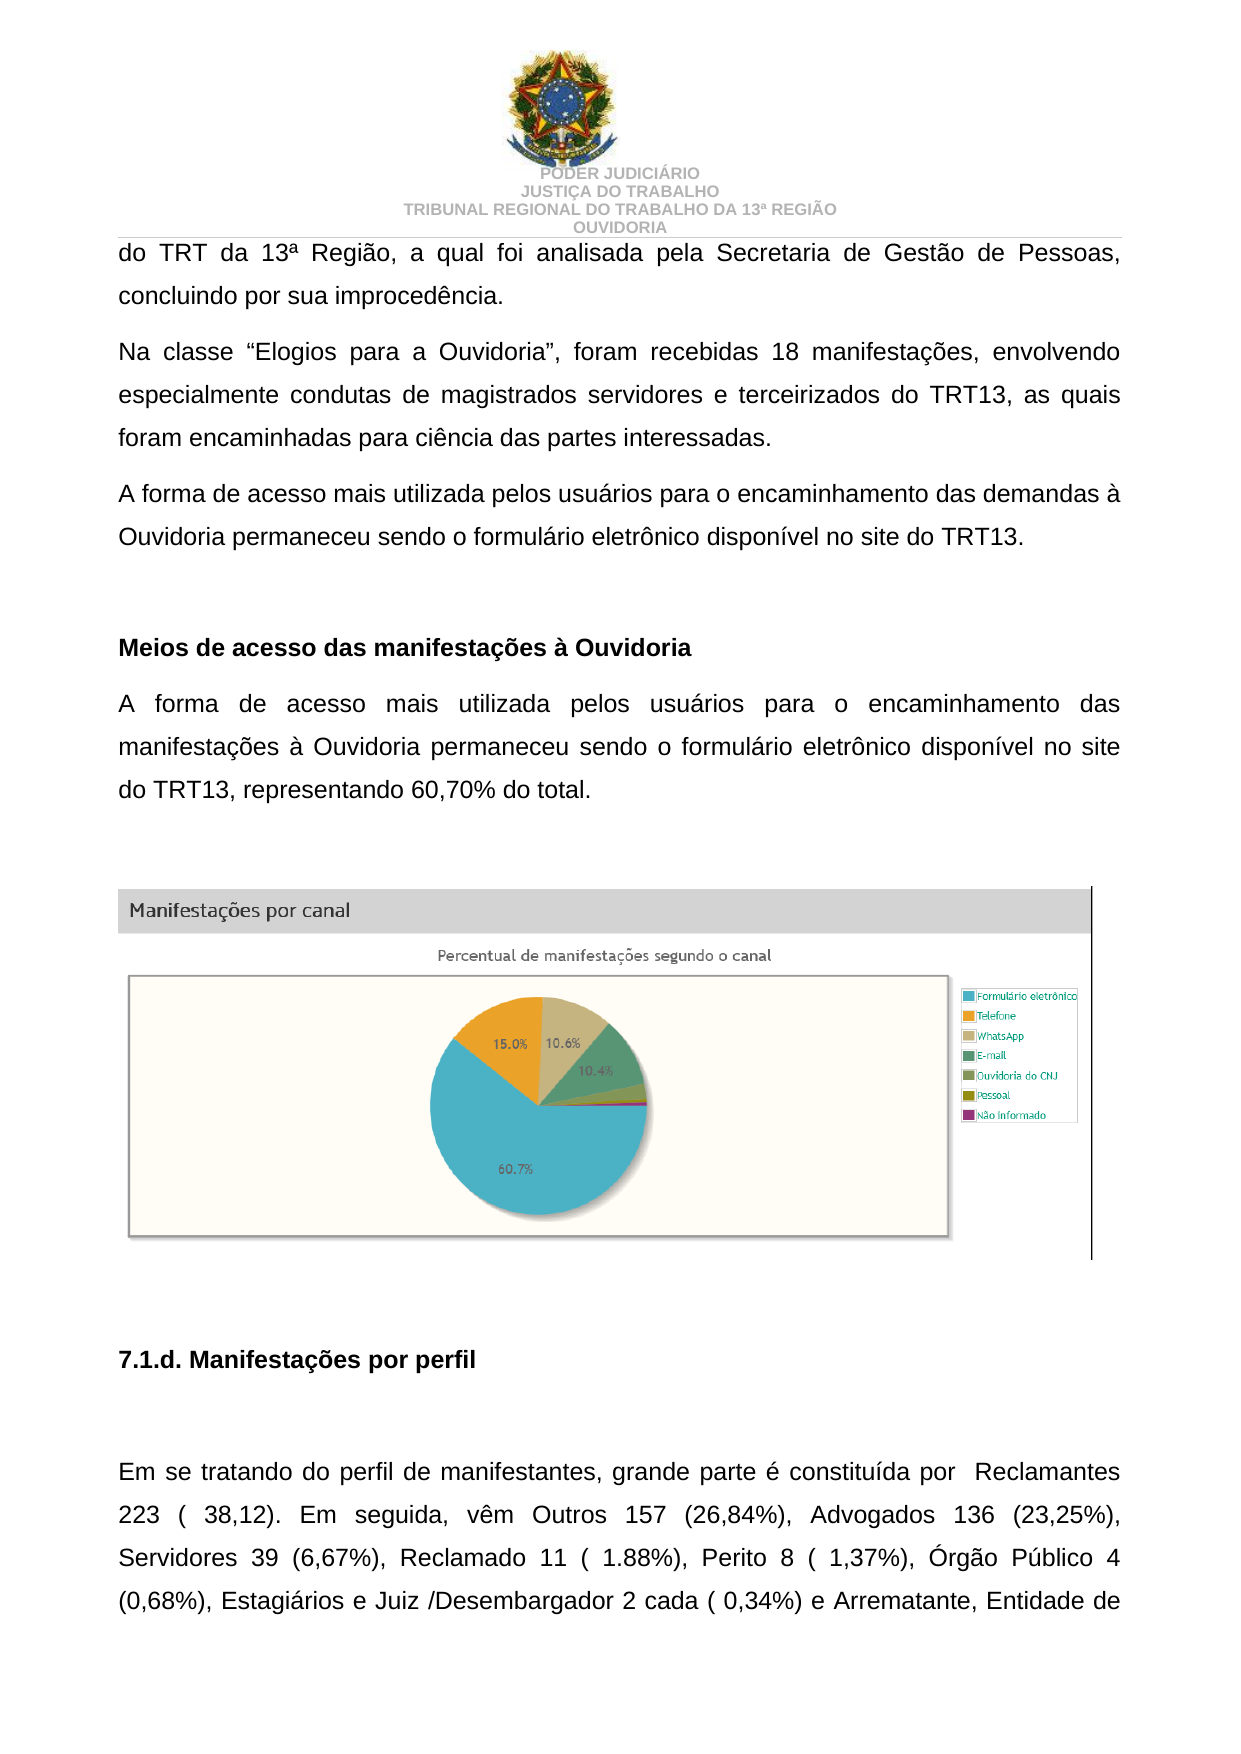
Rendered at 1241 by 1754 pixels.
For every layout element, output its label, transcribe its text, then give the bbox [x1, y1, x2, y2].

text Meios de acesso das manifestações à Ouvidoria [118, 633, 1122, 662]
text A forma de acesso mais utilizada pelos usuários para o encaminhamento das demandas à Ouvidoria permaneceu sendo o formulário eletrônico disponível no site do TRT13. [118, 479, 1122, 551]
picture [501, 50, 621, 170]
text A forma de acesso mais utilizada pelos usuários para o encaminhamento das manifestações à Ouvidoria permaneceu sendo o formulário eletrônico disponível no site do TRT13, representando 60,70% do total. [118, 689, 1122, 804]
picture [118, 886, 1093, 1260]
text Na classe “Elogios para a Ouvidoria”, foram recebidas 18 manifestações, envolvendo especialmente condutas de magistrados servidores e terceirizados do TRT13, as quais foram encaminhadas para ciência das partes interessadas. [118, 337, 1122, 452]
text 7.1.d. Manifestações por perfil [118, 1346, 1122, 1374]
text do TRT da 13ª Região, a qual foi analisada pela Secretaria de Gestão de Pessoas, concluindo por sua improcedência. [118, 238, 1122, 310]
text Em se tratando do perfil de manifestantes, grande parte é constituída por Reclamantes 223 ( 38,12). Em seguida, vêm Outros 157 (26,84%), Advogados 136 (23,25%), Servidores 39 (6,67%), Reclamado 11 ( 1.88%), Perito 8 ( 1,37%), Órgão Público 4 (0,68%), Estagiários e Juiz /Desembargador 2 cada ( 0,34%) e Arrematante, Entidade de [118, 1457, 1122, 1615]
